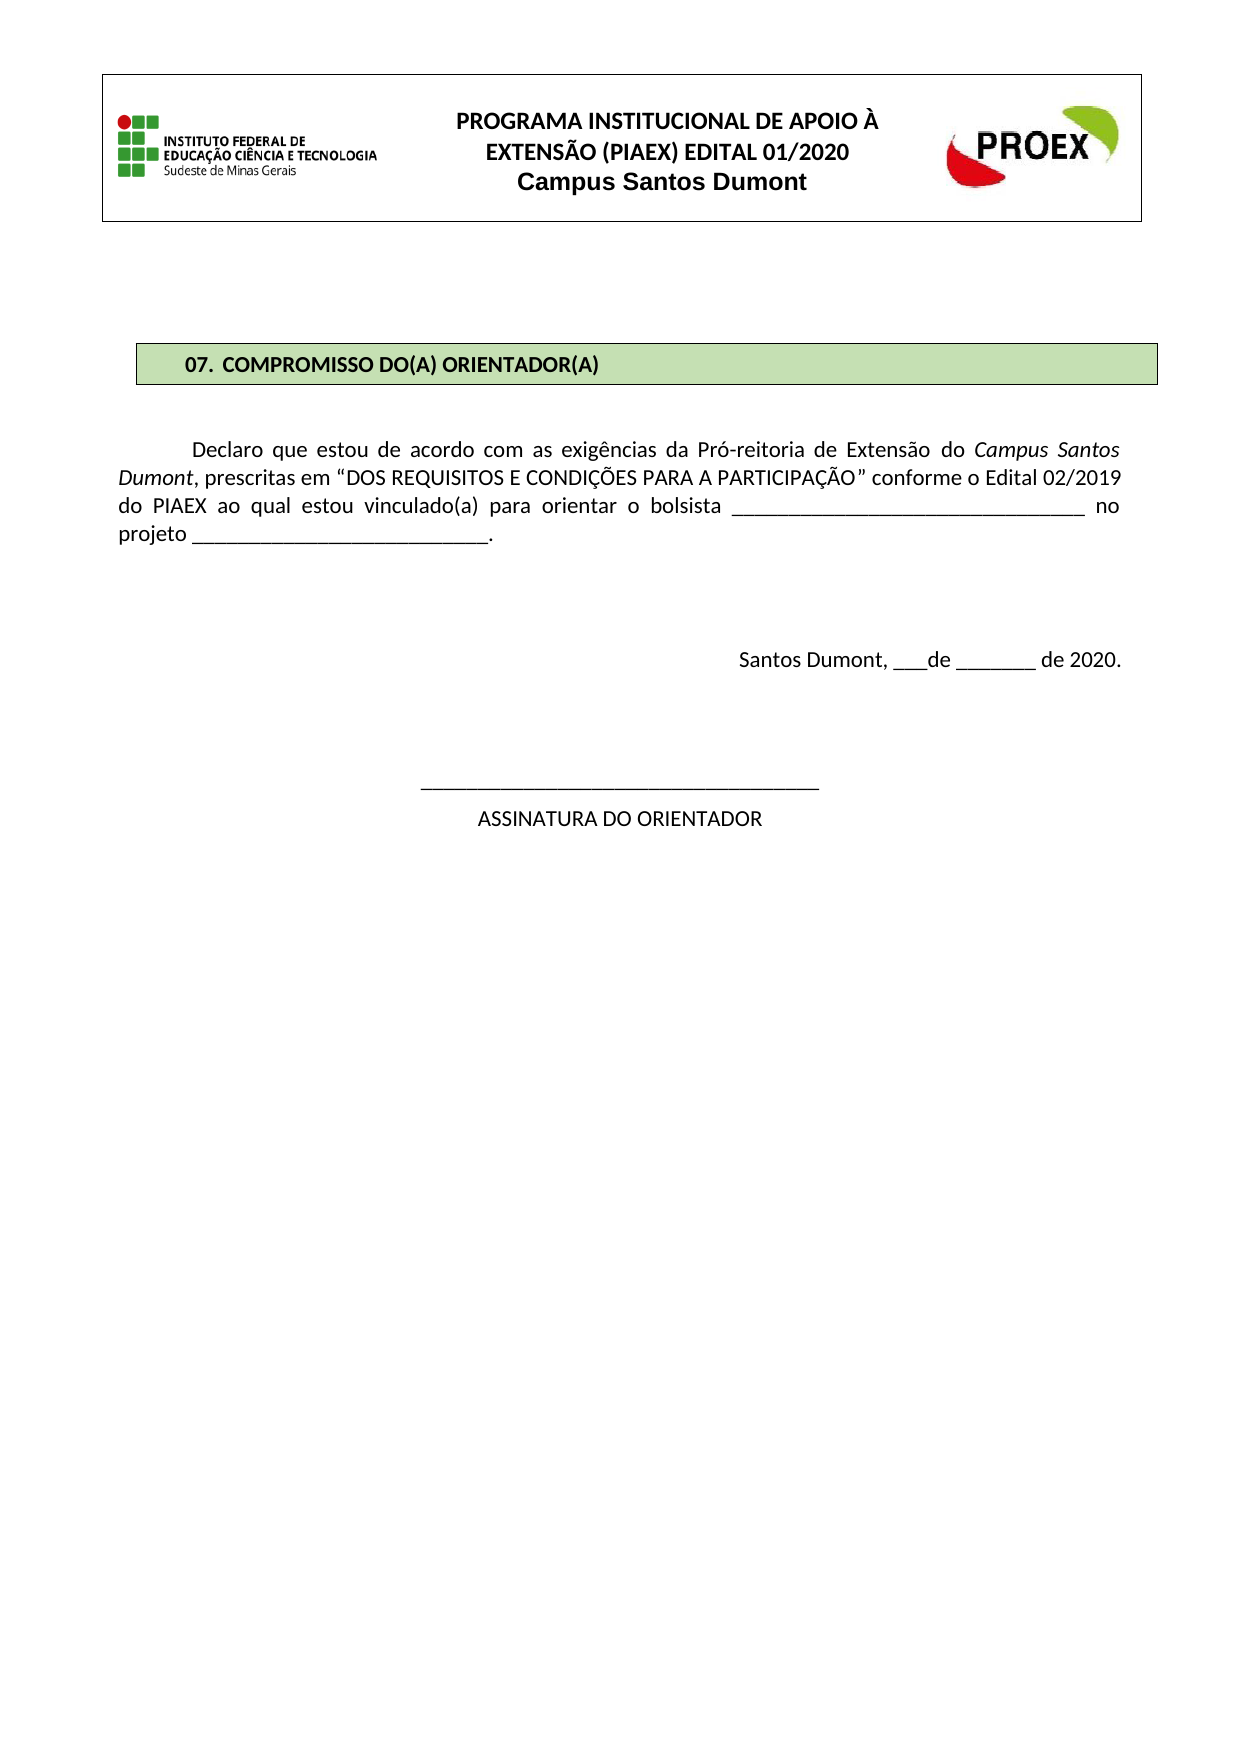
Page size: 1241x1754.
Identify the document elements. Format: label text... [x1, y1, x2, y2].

text Declaro que estou de acordo com as exigências da Pró-reitoria de Extensão do Campus Santos Dumont, prescritas em “DOS REQUISITOS E CONDIÇÕES PARA A PARTICIPAÇÃO” conforme o Edital 02/2019 do PIAEX ao qual estou vinculado(a) para orientar o bolsista _______________________________ no projeto __________________________. [118, 435, 1122, 547]
text ASSINATURA DO ORIENTADOR [118, 804, 1122, 832]
table_header COMPROMISSO DO(A) ORIENTADOR(A) [137, 344, 1157, 384]
text Santos Dumont, ___de _______ de 2020. [118, 645, 1122, 673]
text ___________________________________ [118, 766, 1122, 794]
